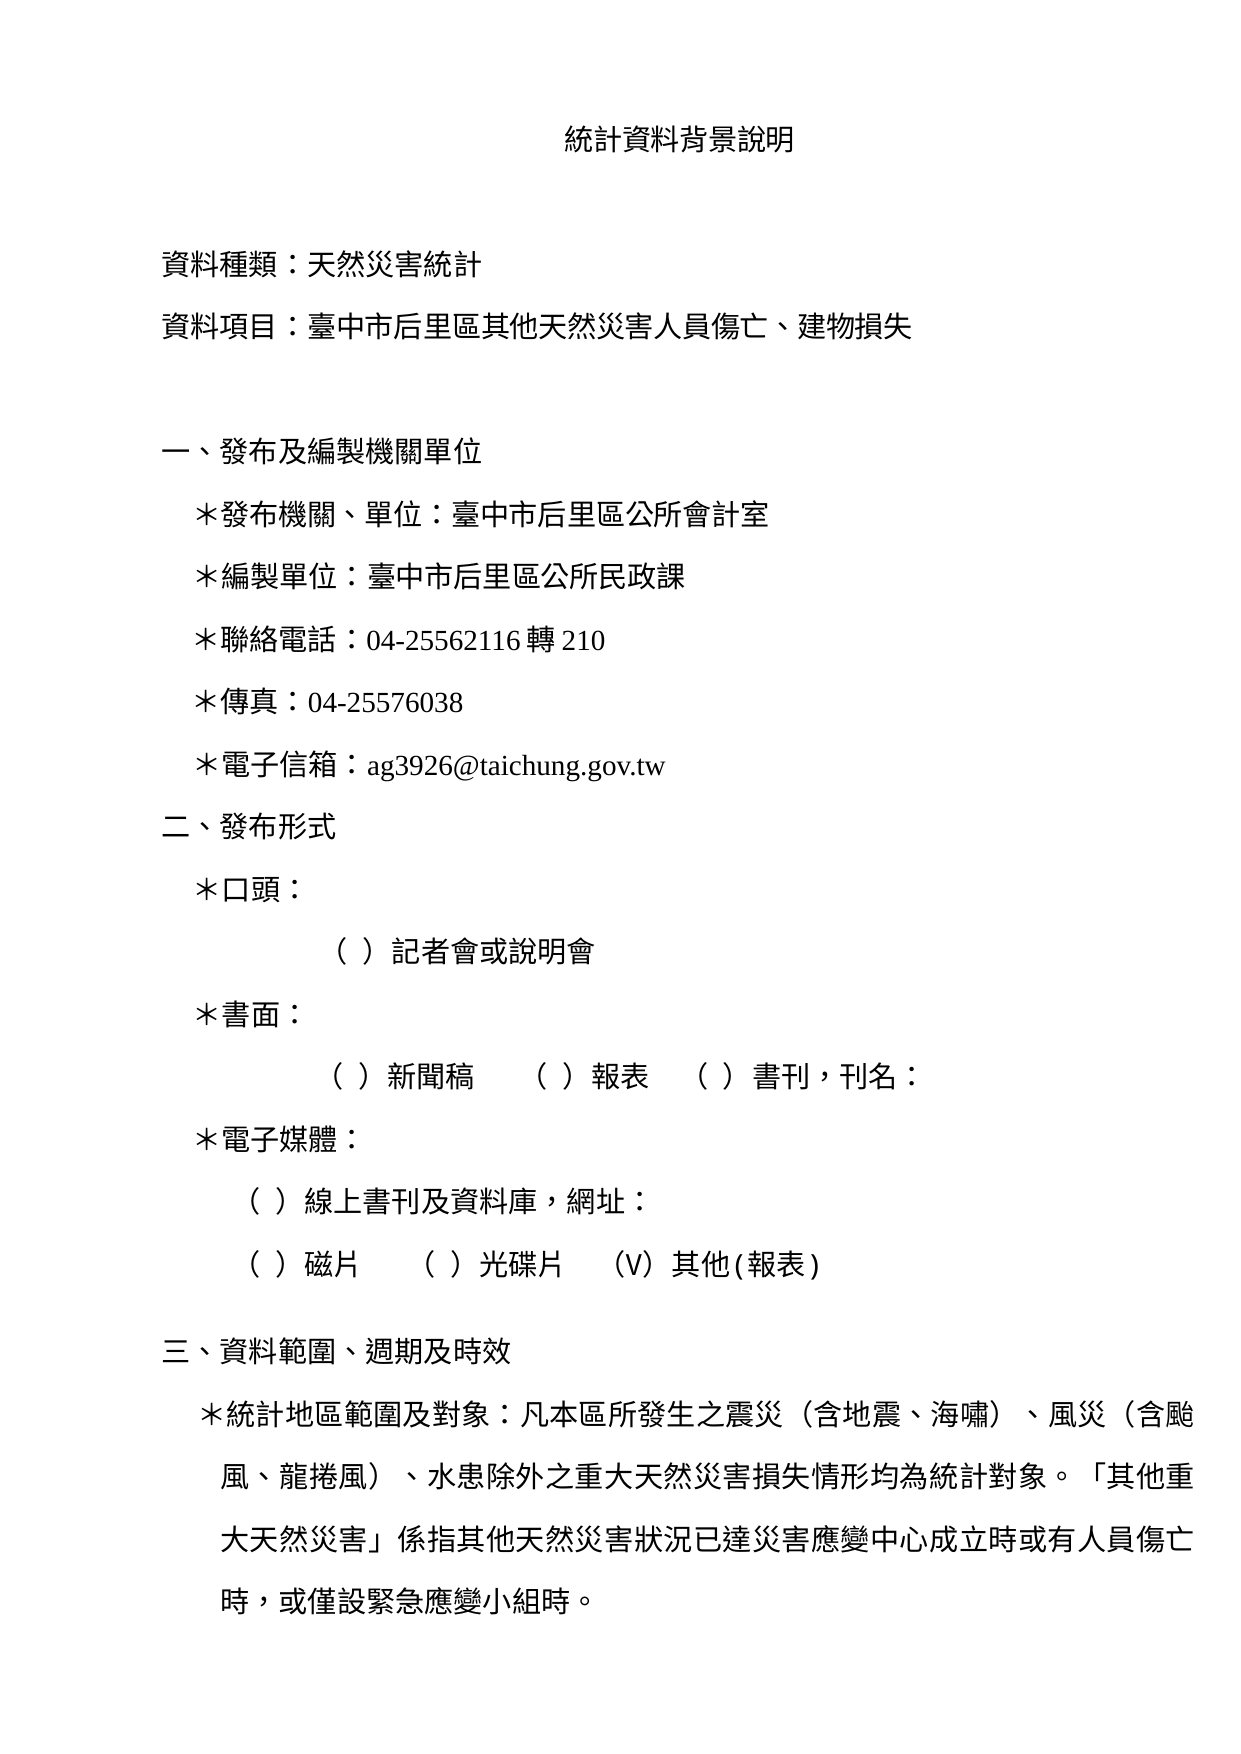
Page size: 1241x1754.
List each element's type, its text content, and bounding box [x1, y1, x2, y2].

table_header 統計資料背景說明 資料種類：天然災害統計 資料項目：臺中市后里區其他天然災害人員傷亡、建物損失 一、發布及編製機關單位 ＊發布機關、單位：臺中市后里區公所會計室 ＊編製單位：臺中市后里區公所民政課 ＊聯絡電話：04-25562116轉210 ＊傳真：04-25576038 ＊電子信箱：ag3926@taichung.gov.tw 二、發布形式 口頭： （ ）記者會或說明會 書面： （ ）新聞稿 （ ）報表 （ ）書刊，刊名： ＊電子媒體： （ ）線上書刊及資料庫，網址： （ ）磁片 （ ）光碟片 （V）其他(報表) 三、資料範圍、週期及時效 ＊統計地區範圍及對象：凡本區所發生之震災（含地震、海嘯）、風災（含颱風、龍捲風）、水患除外之重大天然災害損失情形均為統計對象。「其他重大天然災害」係指其他天然災害狀況已達災害應變中心成立時或有人員傷亡時，或僅設緊急應變小組時。 [150, 96, 1209, 1621]
